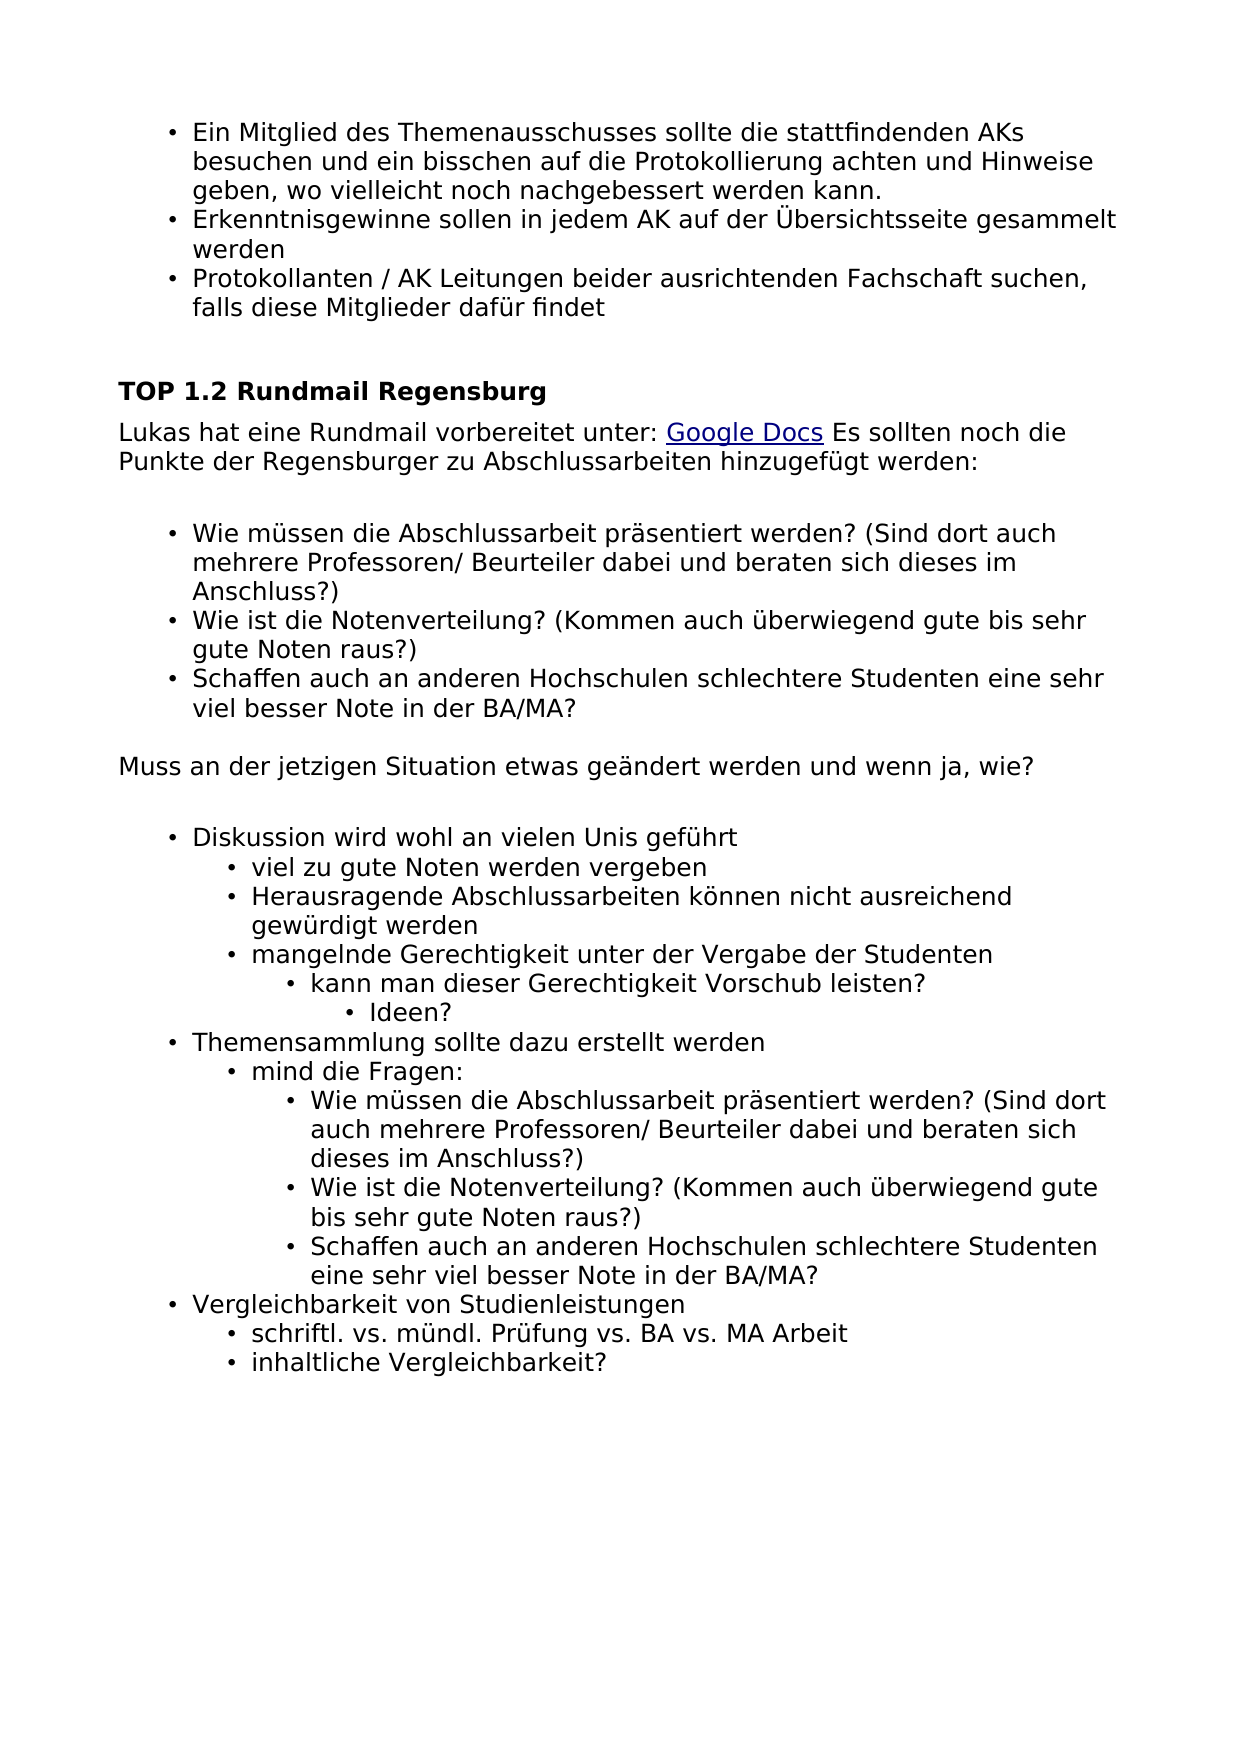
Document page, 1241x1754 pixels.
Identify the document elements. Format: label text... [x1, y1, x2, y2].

list viel zu gute Noten werden vergeben [236, 853, 1122, 882]
text Lukas hat eine Rundmail vorbereitet unter: Google Docs Es sollten noch die Punkte der Regensburger zu Abschlussarbeiten hinzugefügt werden: [118, 418, 1122, 477]
list mind die Fragen: [236, 1057, 1122, 1086]
list Wie ist die Notenverteilung? (Kommen auch überwiegend gute bis sehr gute Noten raus?) [295, 1173, 1122, 1232]
list kann man dieser Gerechtigkeit Vorschub leisten? [295, 969, 1122, 998]
list Schaffen auch an anderen Hochschulen schlechtere Studenten eine sehr viel besser Note in der BA/MA? [177, 664, 1122, 723]
list schriftl. vs. mündl. Prüfung vs. BA vs. MA Arbeit [236, 1319, 1122, 1348]
list Wie ist die Notenverteilung? (Kommen auch überwiegend gute bis sehr gute Noten raus?) [177, 606, 1122, 664]
list inhaltliche Vergleichbarkeit? [236, 1348, 1122, 1378]
list Wie müssen die Abschlussarbeit präsentiert werden? (Sind dort auch mehrere Professoren/ Beurteiler dabei und beraten sich dieses im Anschluss?) [177, 519, 1122, 606]
list Vergleichbarkeit von Studienleistungen [177, 1290, 1122, 1319]
list Ideen? [354, 998, 1122, 1028]
list Wie müssen die Abschlussarbeit präsentiert werden? (Sind dort auch mehrere Professoren/ Beurteiler dabei und beraten sich dieses im Anschluss?) [295, 1086, 1122, 1173]
list Erkenntnisgewinne sollen in jedem AK auf der Übersichtsseite gesammelt werden [177, 206, 1122, 264]
subtitle TOP 1.2 Rundmail Regensburg [118, 377, 1122, 406]
list Schaffen auch an anderen Hochschulen schlechtere Studenten eine sehr viel besser Note in der BA/MA? [295, 1232, 1122, 1290]
list Herausragende Abschlussarbeiten können nicht ausreichend gewürdigt werden [236, 882, 1122, 940]
list Themensammlung sollte dazu erstellt werden [177, 1028, 1122, 1057]
list Diskussion wird wohl an vielen Unis geführt [177, 823, 1122, 853]
list Protokollanten / AK Leitungen beider ausrichtenden Fachschaft suchen, falls diese Mitglieder dafür findet [177, 264, 1122, 322]
list Ein Mitglied des Themenausschusses sollte die stattfindenden AKs besuchen und ein bisschen auf die Protokollierung achten und Hinweise geben, wo vielleicht noch nachgebessert werden kann. [177, 118, 1122, 206]
text Muss an der jetzigen Situation etwas geändert werden und wenn ja, wie? [118, 752, 1122, 782]
list mangelnde Gerechtigkeit unter der Vergabe der Studenten [236, 940, 1122, 969]
